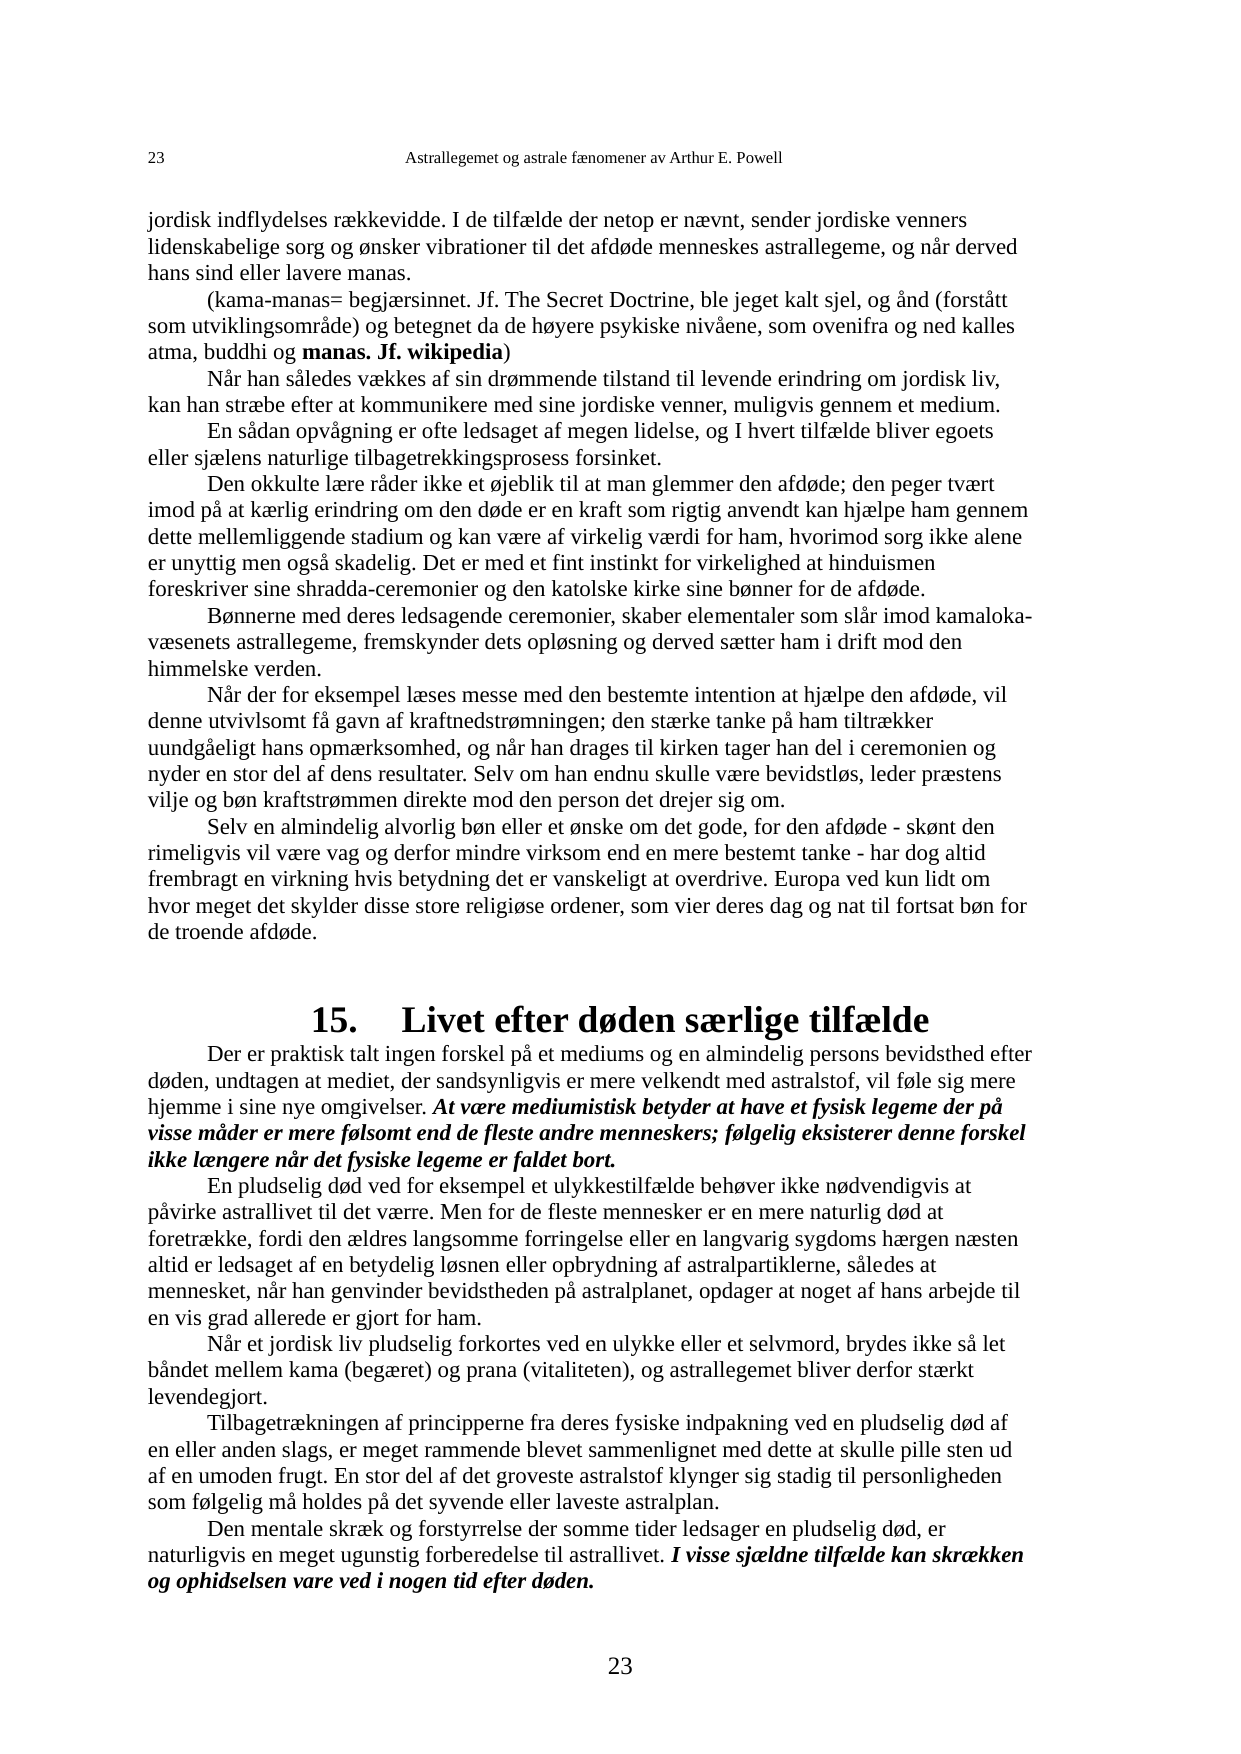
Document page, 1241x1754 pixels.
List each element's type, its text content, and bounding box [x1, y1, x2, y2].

text Når han således vækkes af sin drømmende tilstand til levende erindring om jordisk liv, kan han stræbe efter at kommunikere med sine jordiske venner, muligvis gennem et medium. [148, 365, 1033, 417]
text Den mentale skræk og forstyrrelse der somme tider ledsa­ger en pludselig død, er naturligvis en meget ugunstig forbe­redelse til astrallivet. I visse sjældne tilfælde kan skrækken og ophidselsen vare ved i nogen tid efter døden. [148, 1515, 1033, 1594]
text Der er praktisk talt ingen forskel på et mediums og en almindelig persons bevidsthed efter døden, undtagen at me­diet, der sandsynligvis er mere velkendt med astralstof, vil føle sig mere hjemme i sine nye omgivelser. At være mediumistisk betyder at have et fysisk legeme der på visse måder er mere følsomt end de fleste andre menneskers; følgelig eksisterer denne forskel ikke længere når det fysiske legeme er faldet bort. [148, 1040, 1033, 1172]
text Den okkulte lære råder ikke et øjeblik til at man glemmer den afdøde; den peger tvært imod på at kærlig erindring om den døde er en kraft som rigtig anvendt kan hjælpe ham gennem dette mellemliggende stadium og kan være af virke­lig værdi for ham, hvorimod sorg ikke alene er unyttig men også skadelig. Det er med et fint instinkt for virkelighed at hinduismen foreskriver sine shradda-ceremonier og den katolske kirke sine bønner for de afdøde. [148, 470, 1033, 602]
text Når der for eksempel læses messe med den bestemte intention at hjælpe den afdøde, vil denne utvivlsomt få gavn af kraftnedstrømningen; den stærke tanke på ham tiltrækker uundgåeligt hans opmærksomhed, og når han drages til kir­ken tager han del i ceremonien og nyder en stor del af dens resultater. Selv om han endnu skulle være bevidstløs, leder præstens vilje og bøn kraftstrømmen direkte mod den per­son det drejer sig om. [148, 681, 1033, 813]
text 15. Livet efter døden særlige tilfælde [148, 997, 1033, 1040]
text En pludselig død ved for eksempel et ulykkestilfælde be­høver ikke nødvendigvis at påvirke astrallivet til det værre. Men for de fleste mennesker er en mere naturlig død at foretrække, fordi den ældres langsomme forringelse eller en langvarig sygdoms hærgen næsten altid er ledsaget af en betydelig løsnen eller opbrydning af astralpartiklerne, såle­des at mennesket, når han genvinder bevidstheden på astralplanet, opdager at noget af hans arbejde til en vis grad allerede er gjort for ham. [148, 1172, 1033, 1330]
text Selv en almindelig alvorlig bøn eller et ønske om det gode, for den afdøde - skønt den rimeligvis vil være vag og derfor mindre virksom end en mere bestemt tanke - har dog altid frembragt en virkning hvis betydning det er vanskeligt at overdrive. Europa ved kun lidt om hvor meget det skylder disse store religiøse ordener, som vier deres dag og nat til fortsat bøn for de troende afdøde. [148, 813, 1033, 944]
text Når et jordisk liv pludselig forkortes ved en ulykke eller et selvmord, brydes ikke så let båndet mellem kama (begæret) og prana (vitaliteten), og astrallegemet bliver derfor stærkt levendegjort. [148, 1330, 1033, 1409]
text jordisk indflydelses rækkevid­de. I de tilfælde der netop er nævnt, sender jordiske venners lidenskabelige sorg og ønsker vibrationer til det afdøde menneskes astrallegeme, og når derved hans sind eller lavere manas. [148, 207, 1033, 286]
text En sådan opvågning er ofte ledsaget af megen lidel­se, og I hvert tilfælde bliver egoets eller sjælens naturlige tilbagetrekkingsprosess forsinket. [148, 417, 1033, 470]
text (kama-manas= begjærsinnet. Jf. The Secret Doctrine, ble jeget kalt sjel, og ånd (forstått som utviklingsområde) og betegnet da de høyere psykiske nivåene, som ovenifra og ned kalles atma, buddhi og manas. Jf. wikipedia) [148, 286, 1033, 365]
text Bønnerne med deres ledsagende ceremonier, skaber ele­mentaler som slår imod kamaloka-væsenets astrallegeme, fremskynder dets opløsning og derved sætter ham i drift mod den himmelske verden. [148, 602, 1033, 681]
text Tilbagetrækningen af principperne fra deres fysiske indpakning ved en pludselig død af en eller anden slags, er meget rammende blevet sammenlignet med dette at skulle pille sten ud af en umoden frugt. En stor del af det groveste astralstof klynger sig stadig til personligheden som følgelig må holdes på det syvende eller laveste astralplan. [148, 1409, 1033, 1515]
